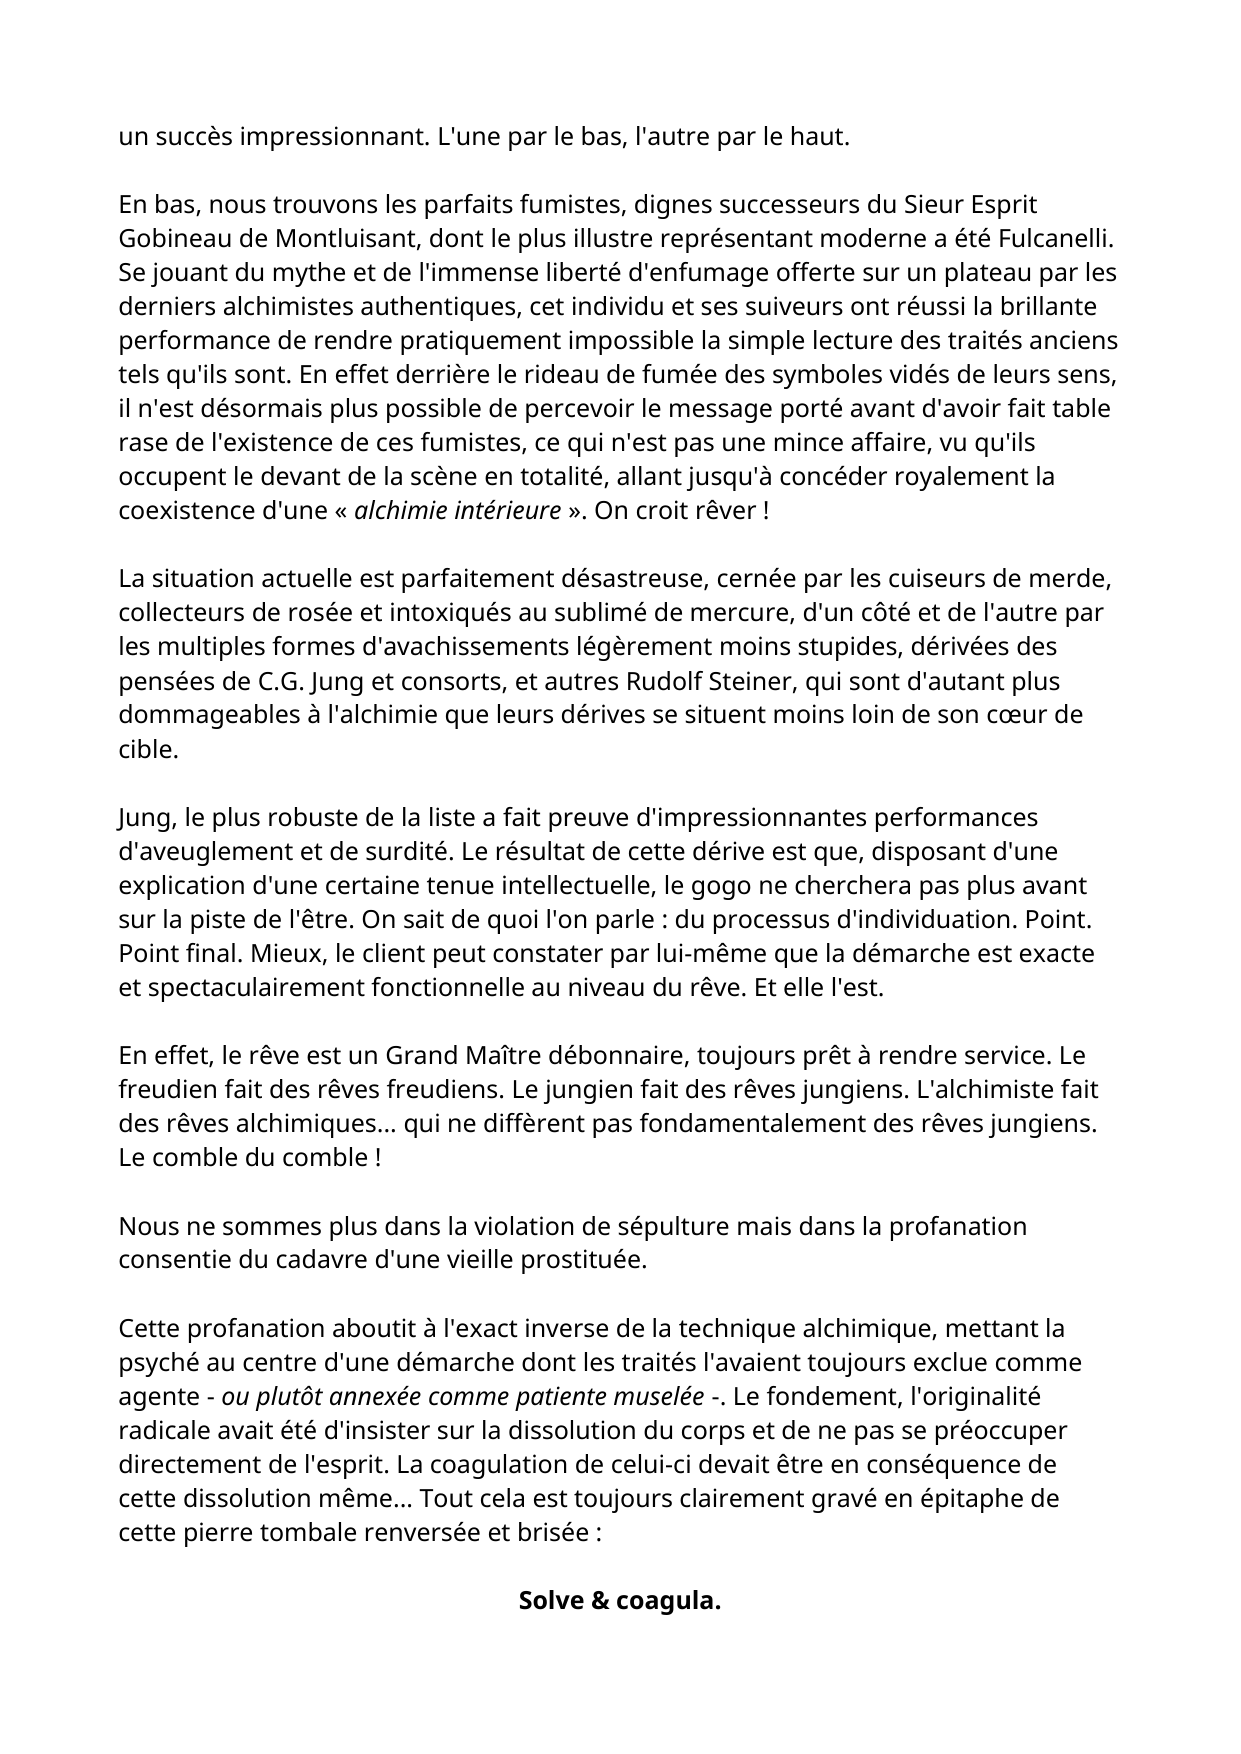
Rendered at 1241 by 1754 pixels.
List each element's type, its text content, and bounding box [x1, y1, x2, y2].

text Nous ne sommes plus dans la violation de sépulture mais dans la profanation consentie du cadavre d'une vieille prostituée. [118, 1208, 1122, 1276]
text Cette profanation aboutit à l'exact inverse de la technique alchimique, mettant la psyché au centre d'une démarche dont les traités l'avaient toujours exclue comme agente - ou plutôt annexée comme patiente muselée -. Le fondement, l'originalité radicale avait été d'insister sur la dissolution du corps et de ne pas se préoccuper directement de l'esprit. La coagulation de celui-ci devait être en conséquence de cette dissolution même... Tout cela est toujours clairement gravé en épitaphe de cette pierre tombale renversée et brisée : [118, 1310, 1122, 1549]
text En bas, nous trouvons les parfaits fumistes, dignes successeurs du Sieur Esprit Gobineau de Montluisant, dont le plus illustre représentant moderne a été Fulcanelli. Se jouant du mythe et de l'immense liberté d'enfumage offerte sur un plateau par les derniers alchimistes authentiques, cet individu et ses suiveurs ont réussi la brillante performance de rendre pratiquement impossible la simple lecture des traités anciens tels qu'ils sont. En effet derrière le rideau de fumée des symboles vidés de leurs sens, il n'est désormais plus possible de percevoir le message porté avant d'avoir fait table rase de l'existence de ces fumistes, ce qui n'est pas une mince affaire, vu qu'ils occupent le devant de la scène en totalité, allant jusqu'à concéder royalement la coexistence d'une « alchimie intérieure ». On croit rêver ! [118, 186, 1122, 527]
text un succès impressionnant. L'une par le bas, l'autre par le haut. [118, 118, 1122, 152]
text En effet, le rêve est un Grand Maître débonnaire, toujours prêt à rendre service. Le freudien fait des rêves freudiens. Le jungien fait des rêves jungiens. L'alchimiste fait des rêves alchimiques... qui ne diffèrent pas fondamentalement des rêves jungiens. Le comble du comble ! [118, 1038, 1122, 1174]
text Solve & coagula. [118, 1583, 1122, 1617]
text Jung, le plus robuste de la liste a fait preuve d'impressionnantes performances d'aveuglement et de surdité. Le résultat de cette dérive est que, disposant d'une explication d'une certaine tenue intellectuelle, le gogo ne cherchera pas plus avant sur la piste de l'être. On sait de quoi l'on parle : du processus d'individuation. Point. Point final. Mieux, le client peut constater par lui-même que la démarche est exacte et spectaculairement fonctionnelle au niveau du rêve. Et elle l'est. [118, 799, 1122, 1004]
text La situation actuelle est parfaitement désastreuse, cernée par les cuiseurs de merde, collecteurs de rosée et intoxiqués au sublimé de mercure, d'un côté et de l'autre par les multiples formes d'avachissements légèrement moins stupides, dérivées des pensées de C.G. Jung et consorts, et autres Rudolf Steiner, qui sont d'autant plus dommageables à l'alchimie que leurs dérives se situent moins loin de son cœur de cible. [118, 561, 1122, 765]
